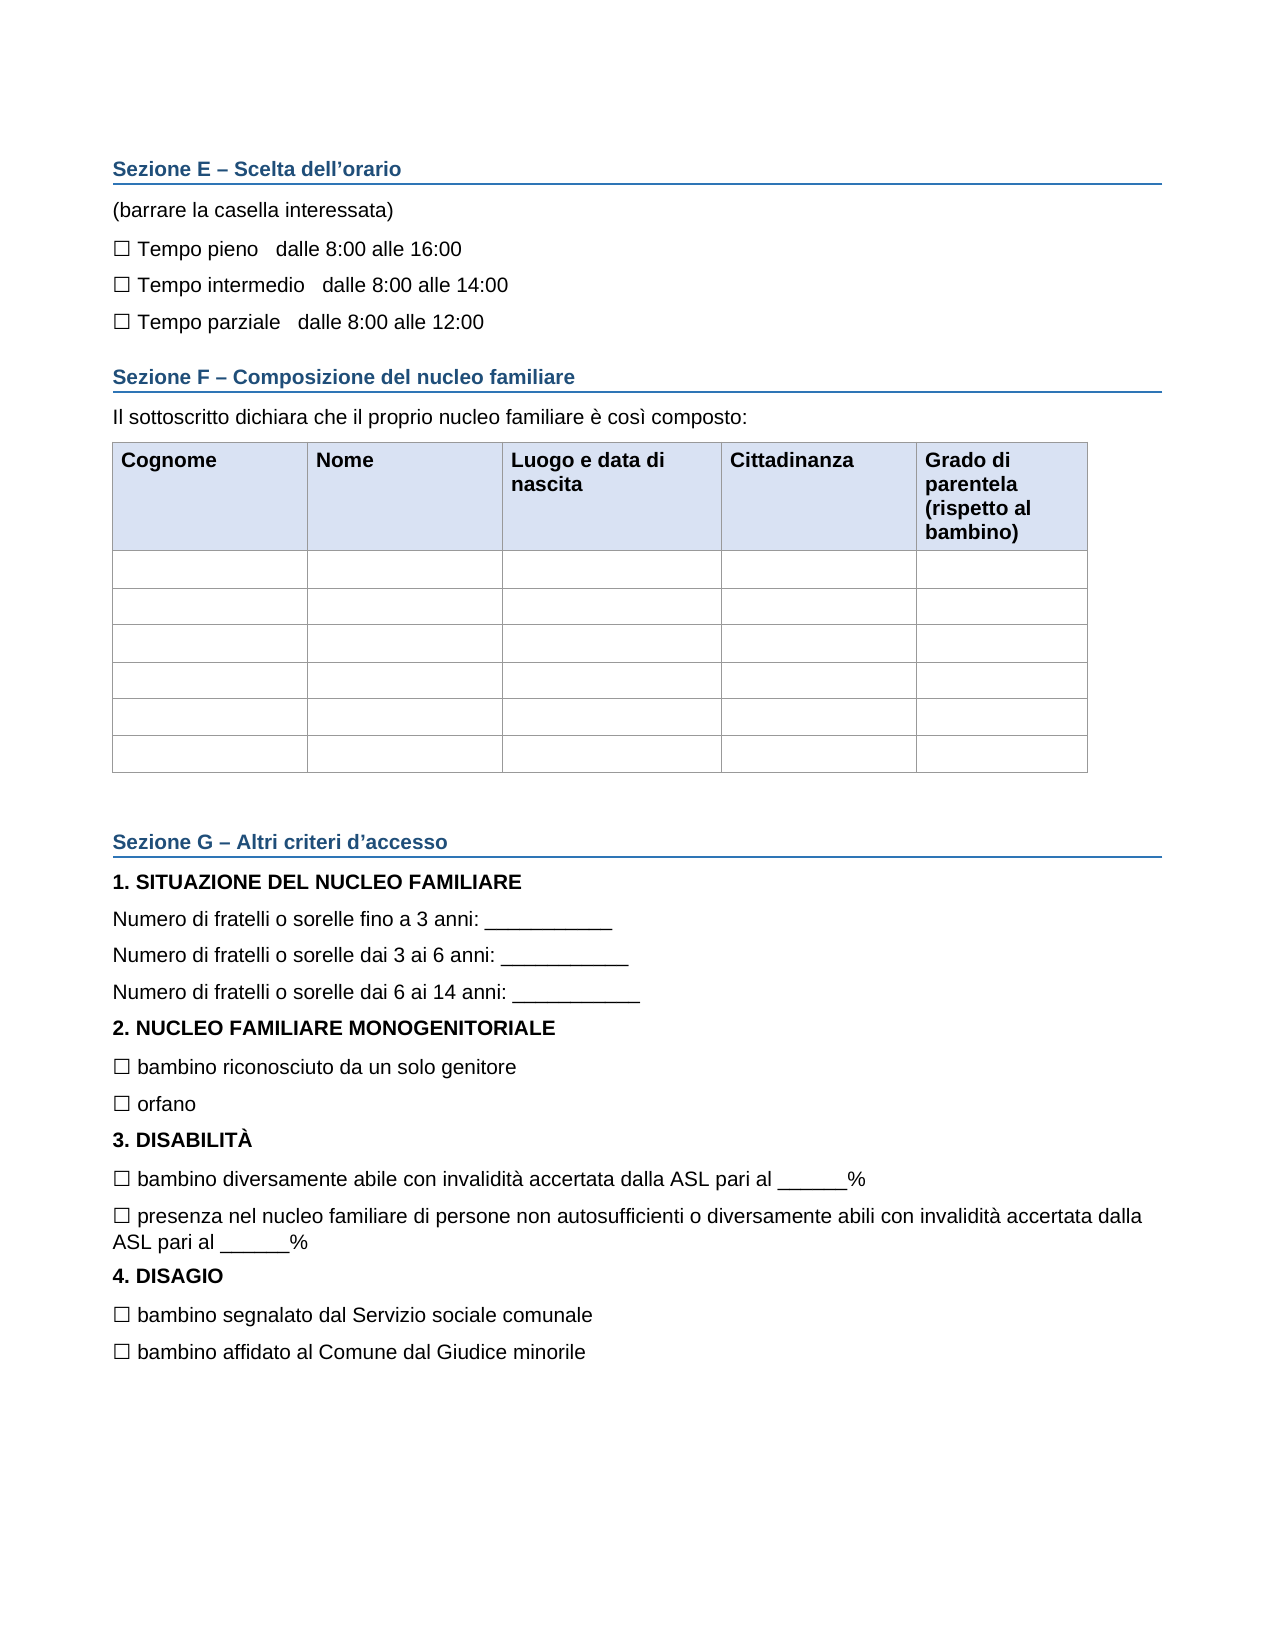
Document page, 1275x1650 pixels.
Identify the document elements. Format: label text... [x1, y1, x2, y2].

text Numero di fratelli o sorelle dai 3 ai 6 anni: ___________ [112, 943, 1162, 967]
text Numero di fratelli o sorelle fino a 3 anni: ___________ [112, 907, 1162, 931]
table_cell [308, 551, 502, 587]
table_cell [917, 699, 1087, 735]
table_cell [503, 699, 721, 735]
text ☐ orfano [112, 1089, 1162, 1118]
text 1. SITUAZIONE DEL NUCLEO FAMILIARE [112, 870, 1162, 894]
table_cell [113, 551, 307, 587]
table_header Grado di parentela (rispetto al bambino) [917, 443, 1087, 550]
table_cell [503, 589, 721, 624]
table_header Cittadinanza [722, 443, 916, 550]
text 4. DISAGIO [112, 1264, 1162, 1288]
table_cell [503, 551, 721, 587]
text Sezione G – Altri criteri d’accesso [112, 830, 1162, 858]
text Sezione F – Composizione del nucleo familiare [112, 365, 1162, 393]
table_cell [917, 625, 1087, 661]
table_cell [917, 551, 1087, 587]
text Sezione E – Scelta dell’orario [112, 157, 1162, 185]
text Il sottoscritto dichiara che il proprio nucleo familiare è così composto: [112, 405, 1162, 429]
text 3. DISABILITÀ [112, 1128, 1162, 1152]
text Numero di fratelli o sorelle dai 6 ai 14 anni: ___________ [112, 979, 1162, 1003]
table_cell [722, 589, 916, 624]
table_cell [308, 663, 502, 698]
table_cell [722, 625, 916, 661]
text (barrare la casella interessata) [112, 197, 1162, 221]
text ☐ bambino affidato al Comune dal Giudice minorile [112, 1337, 1162, 1366]
table_cell [308, 589, 502, 624]
table_cell [113, 625, 307, 661]
table_cell [722, 699, 916, 735]
table_cell [503, 663, 721, 698]
table_cell [503, 625, 721, 661]
text ☐ bambino segnalato dal Servizio sociale comunale [112, 1301, 1162, 1329]
table_cell [113, 699, 307, 735]
table_cell [308, 699, 502, 735]
table_cell [503, 736, 721, 772]
table_cell [722, 551, 916, 587]
text ☐ presenza nel nucleo familiare di persone non autosufficienti o diversamente abili con invalidità accertata dalla ASL pari al ______% [112, 1201, 1162, 1254]
text 2. NUCLEO FAMILIARE MONOGENITORIALE [112, 1016, 1162, 1040]
table_cell [917, 589, 1087, 624]
text ☐ bambino riconosciuto da un solo genitore [112, 1052, 1162, 1081]
text ☐ bambino diversamente abile con invalidità accertata dalla ASL pari al ______% [112, 1164, 1162, 1193]
table_cell [308, 736, 502, 772]
text ☐ Tempo parziale dalle 8:00 alle 12:00 [112, 307, 1162, 336]
table_header Luogo e data di nascita [503, 443, 721, 550]
table_cell [308, 625, 502, 661]
table_cell [917, 736, 1087, 772]
table_cell [722, 663, 916, 698]
text ☐ Tempo intermedio dalle 8:00 alle 14:00 [112, 271, 1162, 299]
table_cell [113, 589, 307, 624]
text ☐ Tempo pieno dalle 8:00 alle 16:00 [112, 234, 1162, 262]
table_header Cognome [113, 443, 307, 550]
table_cell [722, 736, 916, 772]
table_cell [917, 663, 1087, 698]
table_header Nome [308, 443, 502, 550]
table_cell [113, 736, 307, 772]
table_cell [113, 663, 307, 698]
